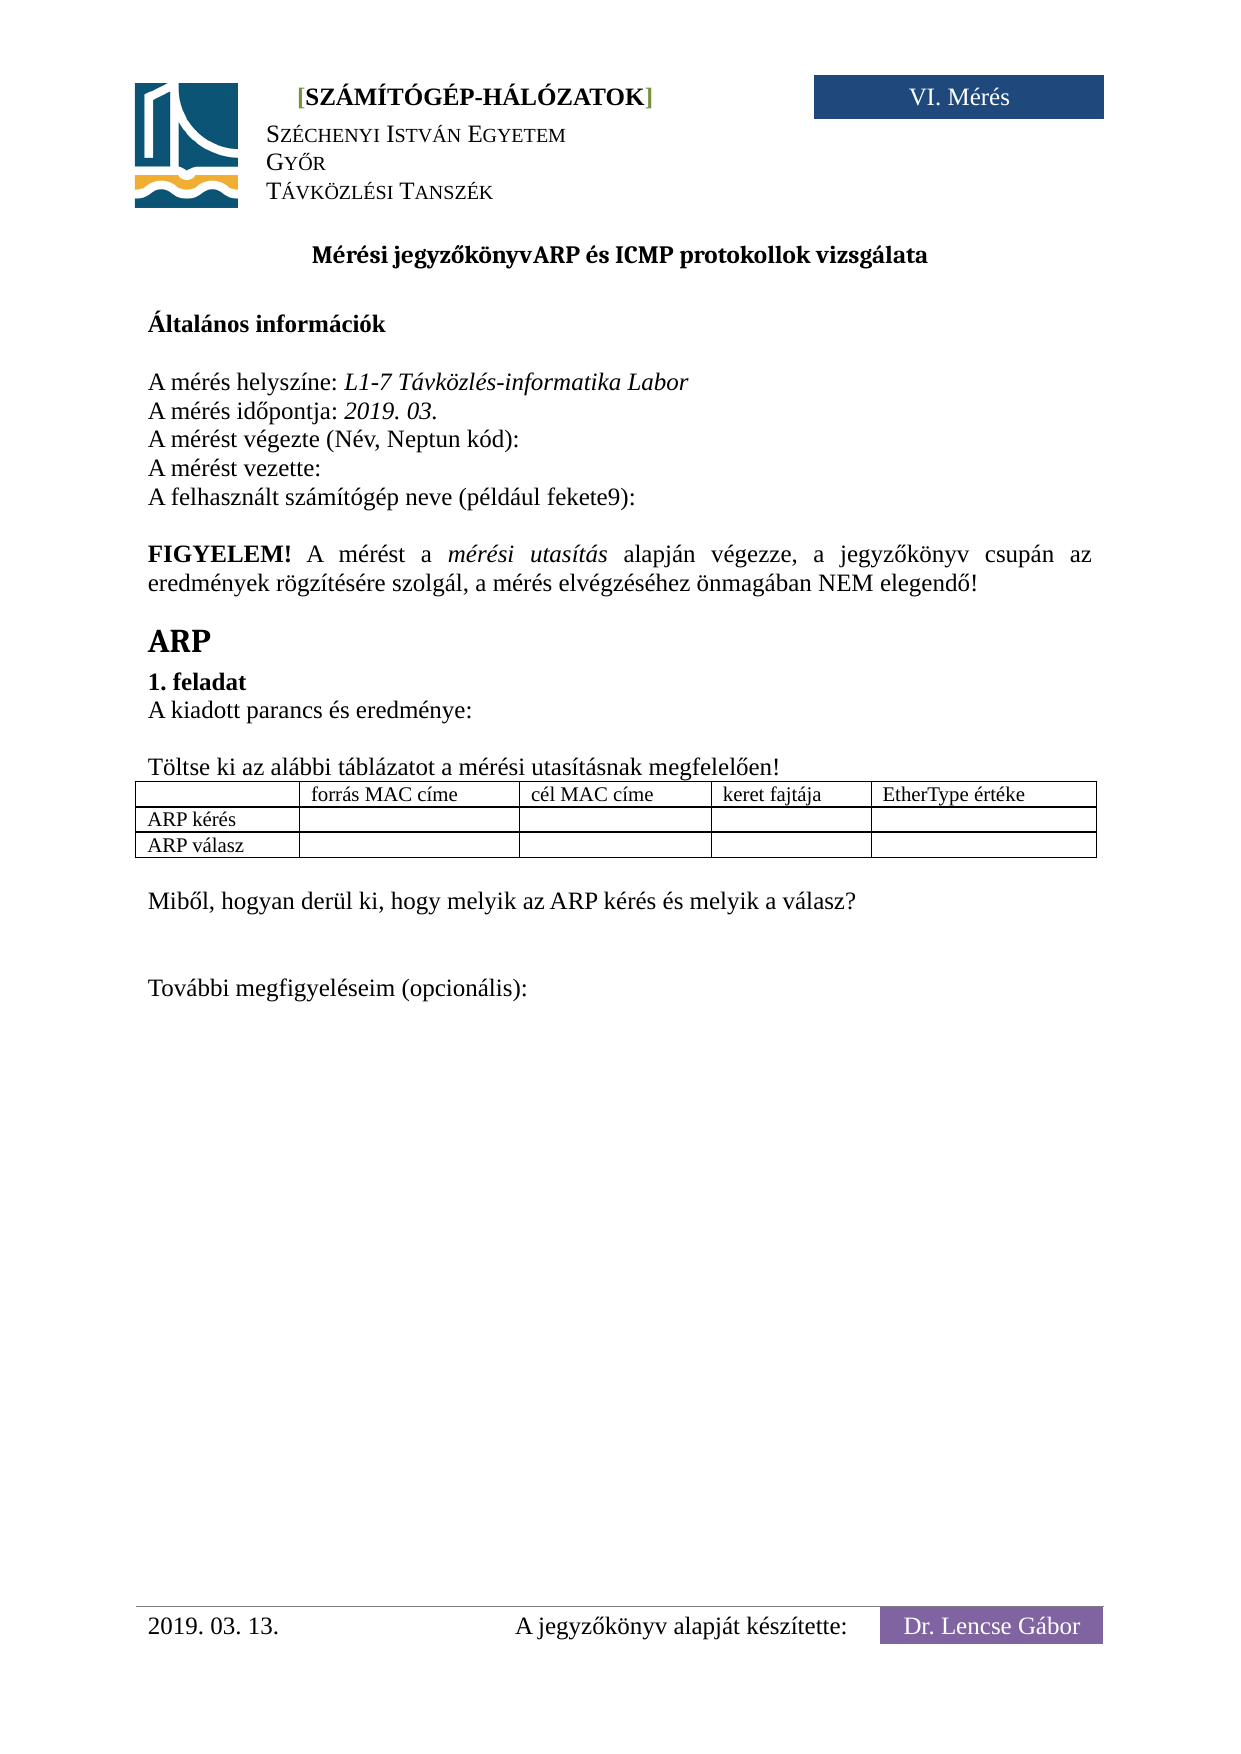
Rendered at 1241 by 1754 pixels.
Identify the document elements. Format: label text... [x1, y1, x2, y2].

text A mérés időpontja: 2019. 03. [148, 396, 1092, 424]
table_cell ARP válasz [136, 833, 299, 857]
table_cell ARP kérés [136, 808, 299, 831]
text Általános információk [148, 309, 1092, 338]
table_cell [300, 808, 519, 831]
table_cell [520, 833, 711, 857]
text További megfigyeléseim (opcionális): [148, 973, 1092, 1001]
table_cell [872, 833, 1096, 857]
text A mérést végezte (Név, Neptun kód): [148, 424, 1092, 453]
text A kiadott parancs és eredménye: [148, 695, 1092, 724]
table_cell [300, 833, 519, 857]
text Töltse ki az alábbi táblázatot a mérési utasításnak megfelelően! [148, 752, 1092, 781]
text 1. feladat [148, 667, 1092, 695]
text FIGYELEM! A mérést a mérési utasítás alapján végezze, a jegyzőkönyv csupán az eredmények rögzítésére szolgál, a mérés elvégzéséhez önmagában NEM elegendő! [148, 539, 1092, 597]
table_header forrás MAC címe [300, 782, 519, 806]
subtitle ARP [148, 622, 1092, 660]
table_header keret fajtája [712, 782, 871, 806]
table_header [136, 782, 299, 806]
text Miből, hogyan derül ki, hogy melyik az ARP kérés és melyik a válasz? [148, 886, 1092, 915]
text A mérés helyszíne: L1-7 Távközlés-informatika Labor [148, 367, 1092, 396]
text A felhasznált számítógép neve (például fekete9): [148, 482, 1092, 511]
table_cell [712, 833, 871, 857]
table_header EtherType értéke [872, 782, 1096, 806]
table_header cél MAC címe [520, 782, 711, 806]
text A mérést vezette: [148, 453, 1092, 482]
table_cell [872, 808, 1096, 831]
table_cell [520, 808, 711, 831]
table_cell [712, 808, 871, 831]
text Mérési jegyzőkönyv ARP és ICMP protokollok vizsgálata [148, 234, 1092, 272]
